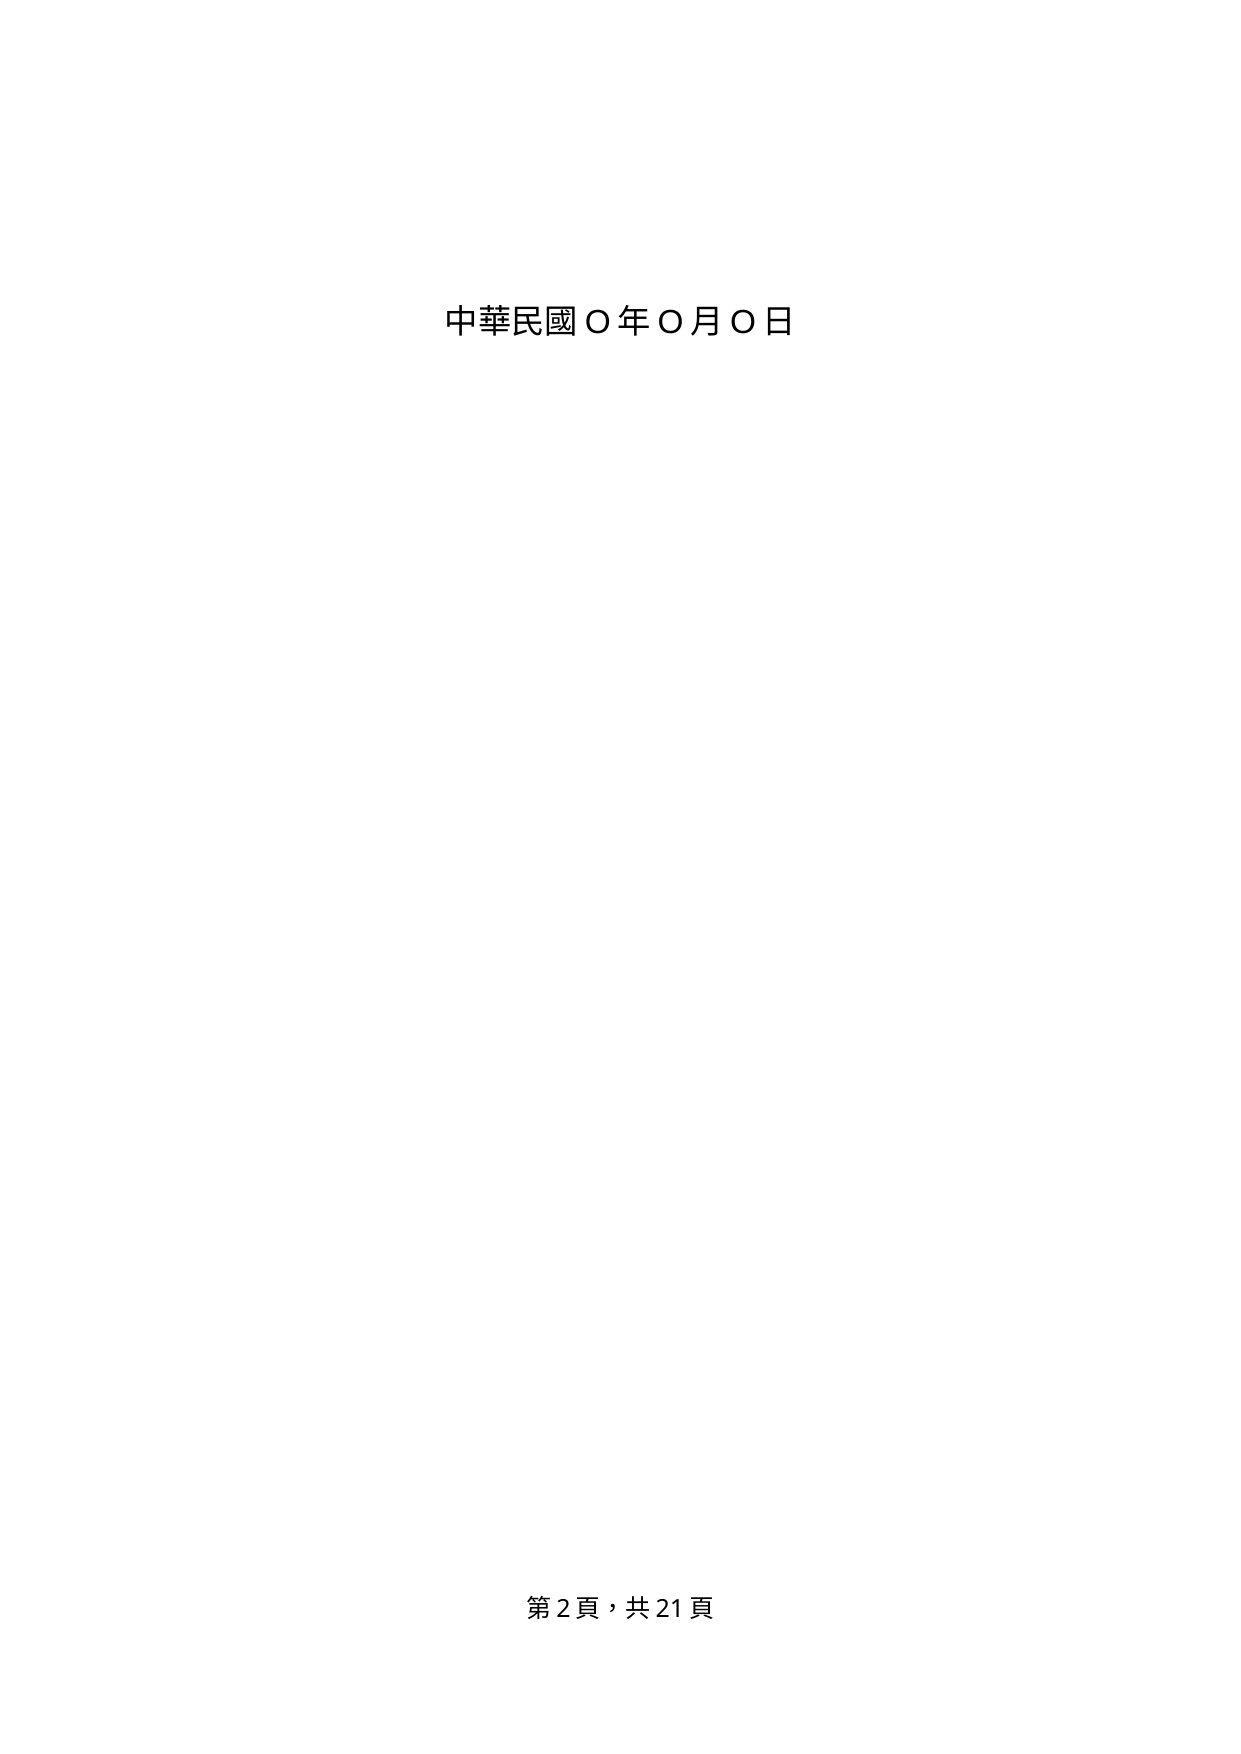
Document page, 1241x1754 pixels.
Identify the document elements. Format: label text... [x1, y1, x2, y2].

text 中華民國O年O月O日 [112, 294, 1128, 343]
